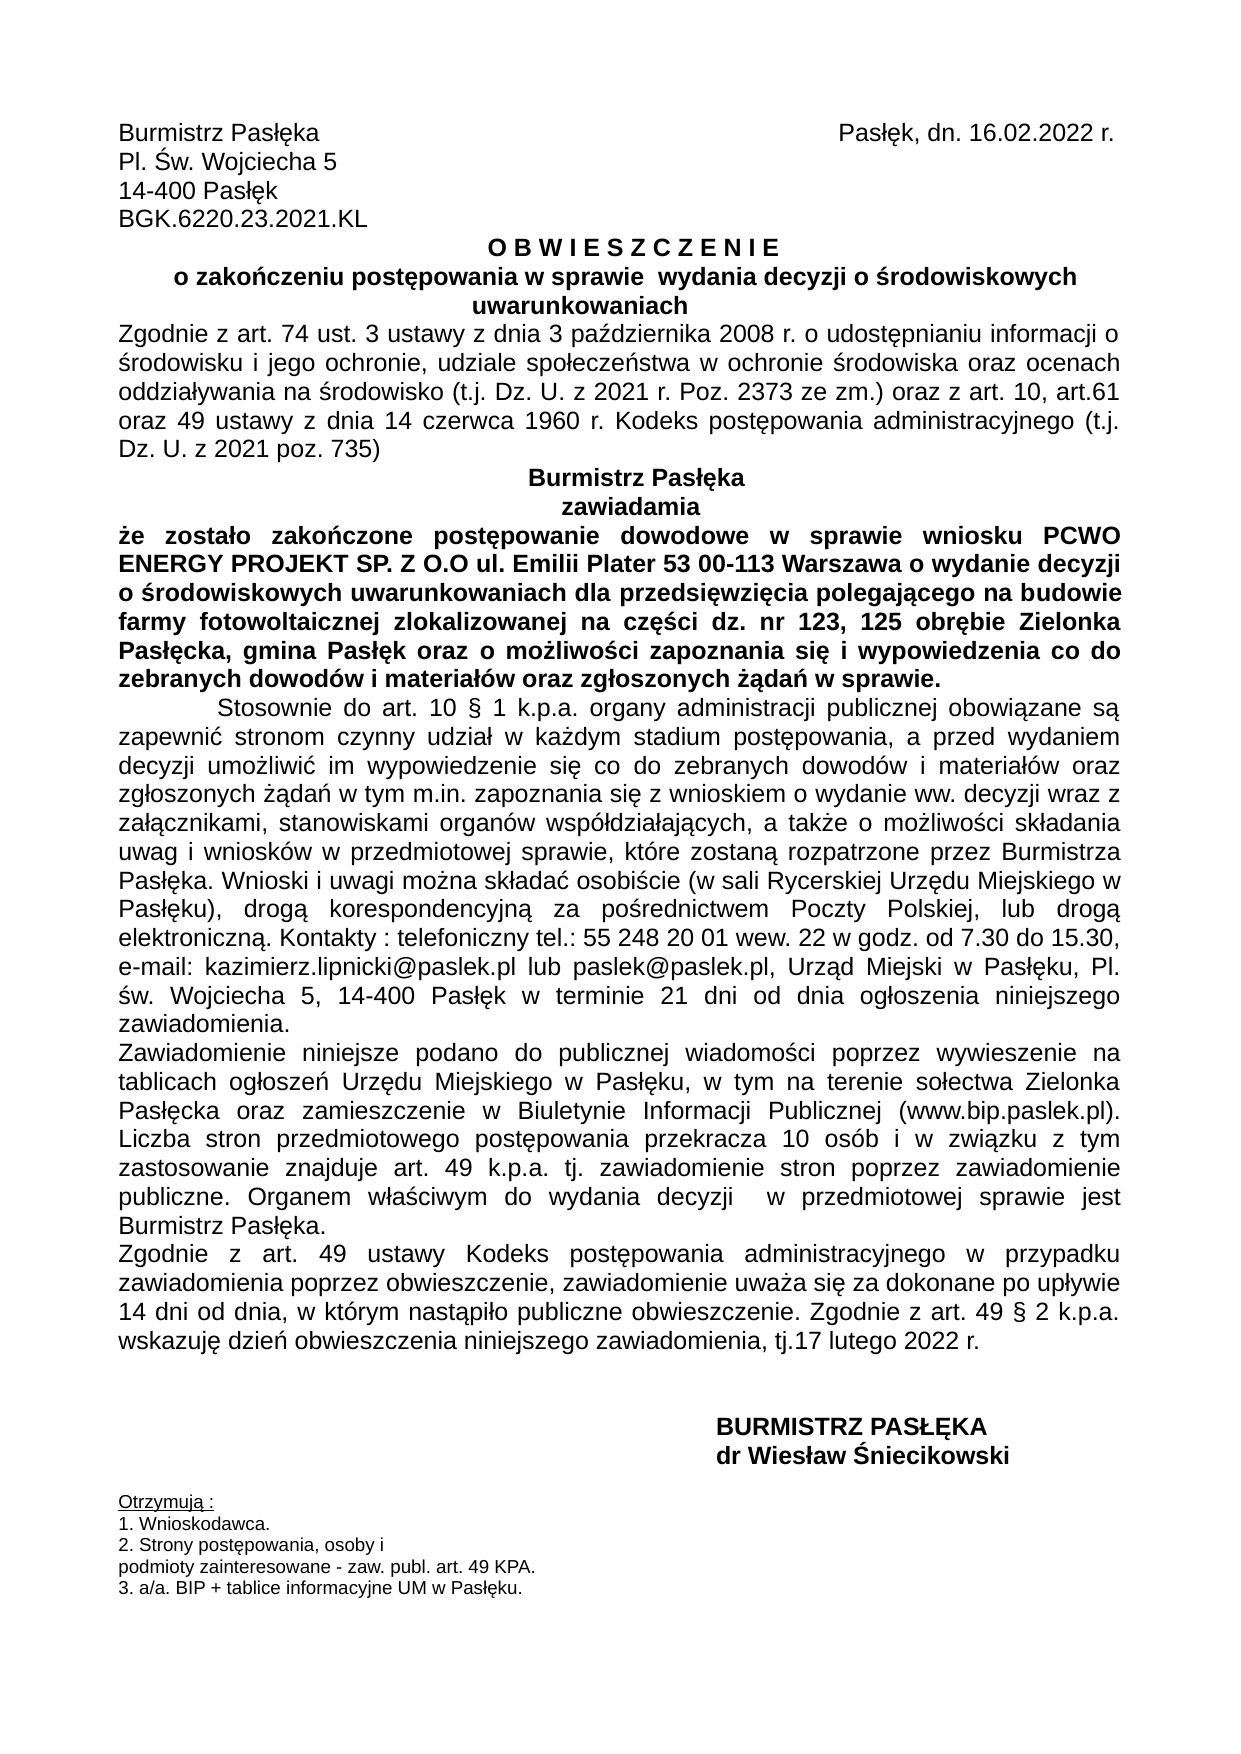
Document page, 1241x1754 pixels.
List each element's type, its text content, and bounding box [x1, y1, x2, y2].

text Zawiadomienie niniejsze podano do publicznej wiadomości poprzez wywieszenie na tablicach ogłoszeń Urzędu Miejskiego w Pasłęku, w tym na terenie sołectwa Zielonka Pasłęcka oraz zamieszczenie w Biuletynie Informacji Publicznej (www.bip.paslek.pl). Liczba stron przedmiotowego postępowania przekracza 10 osób i w związku z tym zastosowanie znajduje art. 49 k.p.a. tj. zawiadomienie stron poprzez zawiadomienie publiczne. Organem właściwym do wydania decyzji w przedmiotowej sprawie jest Burmistrz Pasłęka. [118, 1038, 1122, 1239]
text Burmistrz Pasłęka [118, 463, 1122, 492]
text 3. a/a. BIP + tablice informacyjne UM w Pasłęku. [118, 1577, 1122, 1599]
text Zgodnie z art. 49 ustawy Kodeks postępowania administracyjnego w przypadku zawiadomienia poprzez obwieszczenie, zawiadomienie uważa się za dokonane po upływie 14 dni od dnia, w którym nastąpiło publiczne obwieszczenie. Zgodnie z art. 49 § 2 k.p.a. wskazuję dzień obwieszczenia niniejszego zawiadomienia, tj.17 lutego 2022 r. [118, 1239, 1122, 1383]
text Pl. Św. Wojciecha 5 [118, 147, 1122, 176]
text 14-400 Pasłęk [118, 176, 1122, 204]
text podmioty zainteresowane - zaw. publ. art. 49 KPA. [118, 1556, 1122, 1577]
text Burmistrz Pasłęka Pasłęk, dn. 16.02.2022 r. [118, 118, 1122, 147]
text 1. Wnioskodawca. [118, 1512, 1122, 1534]
text BGK.6220.23.2021.KL O B W I E S Z C Z E N I E [118, 204, 1122, 262]
text 2. Strony postępowania, osoby i [118, 1534, 1122, 1556]
text dr Wiesław Śniecikowski [118, 1441, 1122, 1491]
text uwarunkowaniach [118, 291, 1122, 319]
text Stosownie do art. 10 § 1 k.p.a. organy administracji publicznej obowiązane są zapewnić stronom czynny udział w każdym stadium postępowania, a przed wydaniem decyzji umożliwić im wypowiedzenie się co do zebranych dowodów i materiałów oraz zgłoszonych żądań w tym m.in. zapoznania się z wnioskiem o wydanie ww. decyzji wraz z załącznikami, stanowiskami organów współdziałających, a także o możliwości składania uwag i wniosków w przedmiotowej sprawie, które zostaną rozpatrzone przez Burmistrza Pasłęka. Wnioski i uwagi można składać osobiście (w sali Rycerskiej Urzędu Miejskiego w Pasłęku), drogą korespondencyjną za pośrednictwem Poczty Polskiej, lub drogą elektroniczną. Kontakty : telefoniczny tel.: 55 248 20 01 wew. 22 w godz. od 7.30 do 15.30, e-mail: kazimierz.lipnicki@paslek.pl lub paslek@paslek.pl, Urząd Miejski w Pasłęku, Pl. św. Wojciecha 5, 14-400 Pasłęk w terminie 21 dni od dnia ogłoszenia niniejszego zawiadomienia. [118, 693, 1122, 1038]
text Zgodnie z art. 74 ust. 3 ustawy z dnia 3 października 2008 r. o udostępnianiu informacji o środowisku i jego ochronie, udziale społeczeństwa w ochronie środowiska oraz ocenach oddziaływania na środowisko (t.j. Dz. U. z 2021 r. Poz. 2373 ze zm.) oraz z art. 10, art.61 oraz 49 ustawy z dnia 14 czerwca 1960 r. Kodeks postępowania administracyjnego (t.j. Dz. U. z 2021 poz. 735) [118, 319, 1122, 463]
text o zakończeniu postępowania w sprawie wydania decyzji o środowiskowych [118, 262, 1122, 291]
text że zostało zakończone postępowanie dowodowe w sprawie wniosku PCWO ENERGY PROJEKT SP. Z O.O ul. Emilii Plater 53 00-113 Warszawa o wydanie decyzji o środowiskowych uwarunkowaniach dla przedsięwzięcia polegającego na budowie farmy fotowoltaicznej zlokalizowanej na części dz. nr 123, 125 obrębie Zielonka Pasłęcka, gmina Pasłęk oraz o możliwości zapoznania się i wypowiedzenia co do zebranych dowodów i materiałów oraz zgłoszonych żądań w sprawie. [118, 521, 1122, 693]
text Otrzymują : [118, 1491, 1122, 1512]
text BURMISTRZ PASŁĘKA [118, 1383, 1122, 1441]
text zawiadamia [118, 492, 1122, 521]
